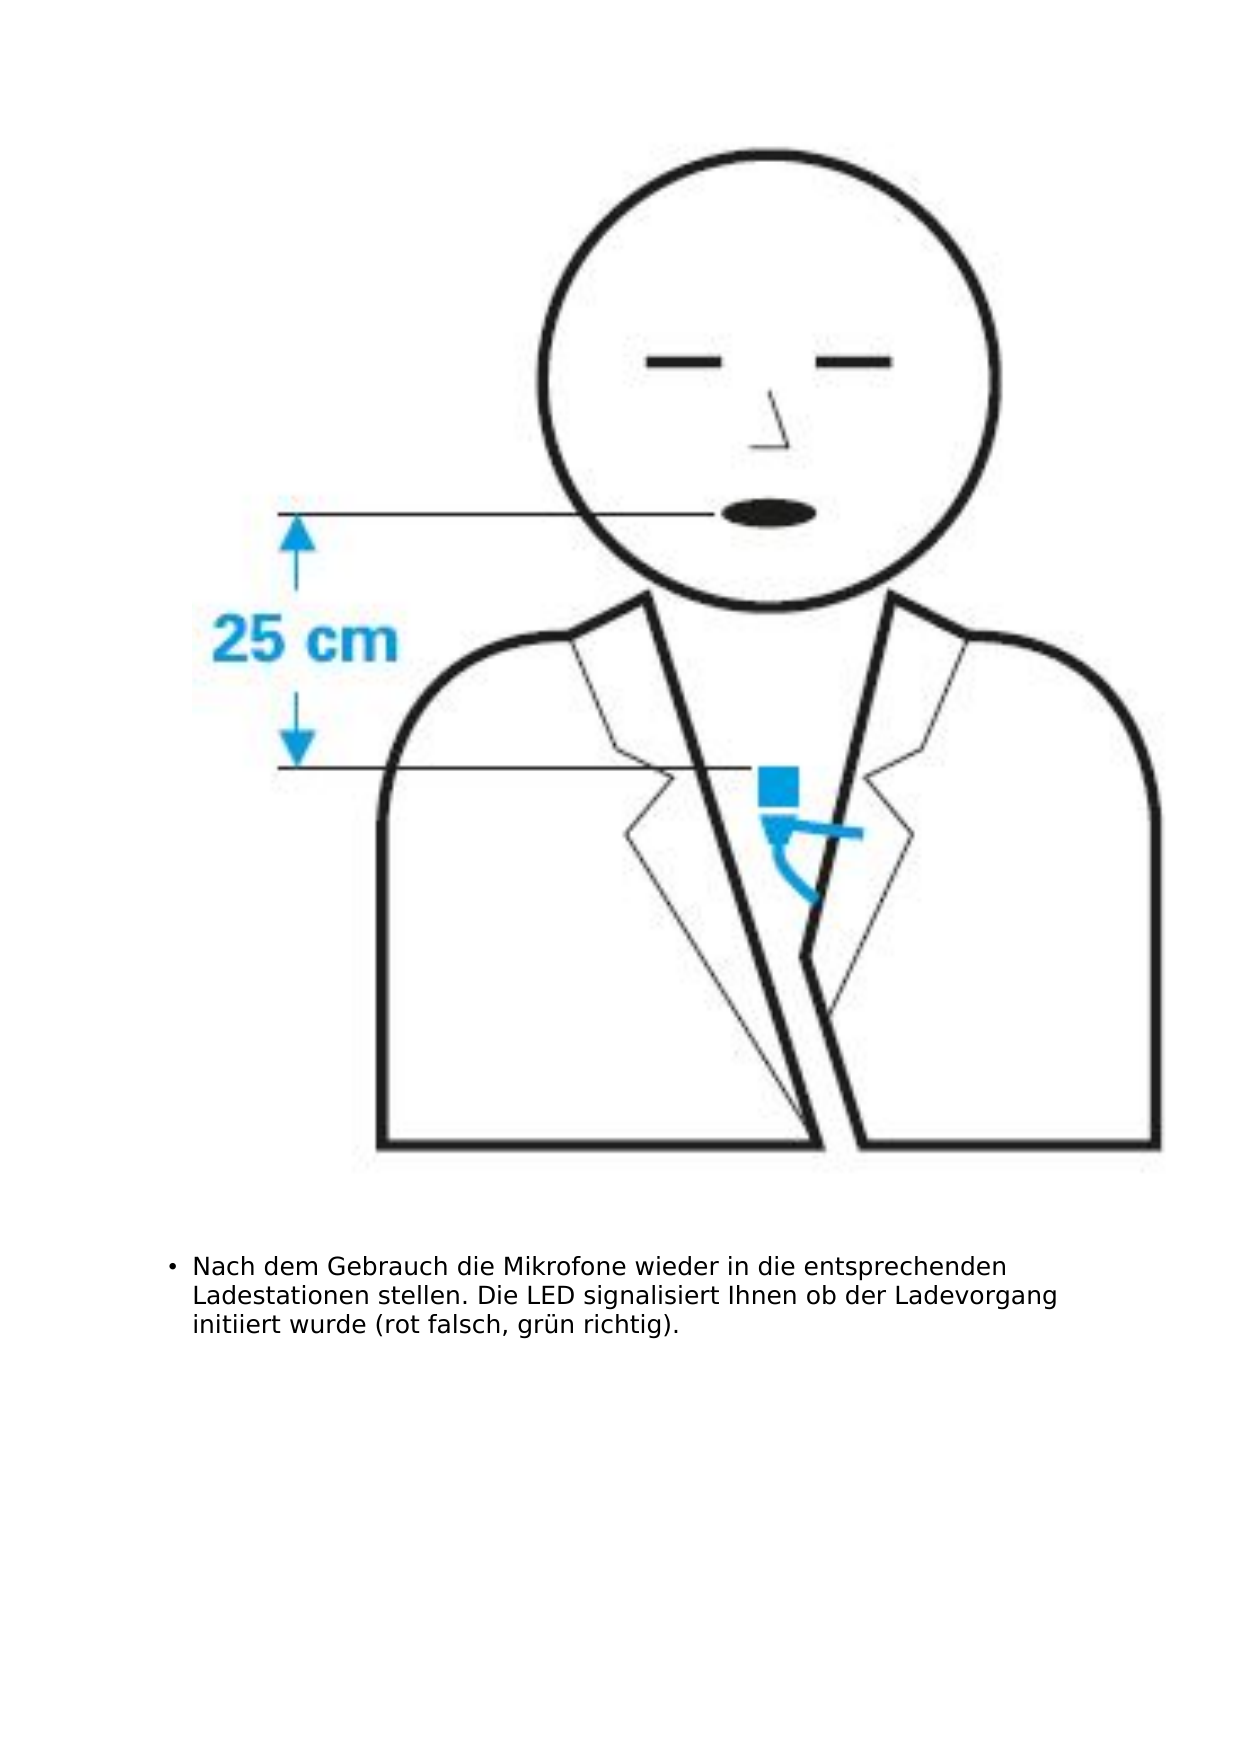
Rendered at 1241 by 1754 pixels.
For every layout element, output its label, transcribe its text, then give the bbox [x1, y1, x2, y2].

list Nach dem Gebrauch die Mikrofone wieder in die entsprechenden Ladestationen stellen. Die LED signalisiert Ihnen ob der Ladevorgang initiiert wurde (rot falsch, grün richtig). [177, 1252, 1122, 1339]
list [177, 118, 192, 1193]
picture [192, 118, 1196, 1194]
